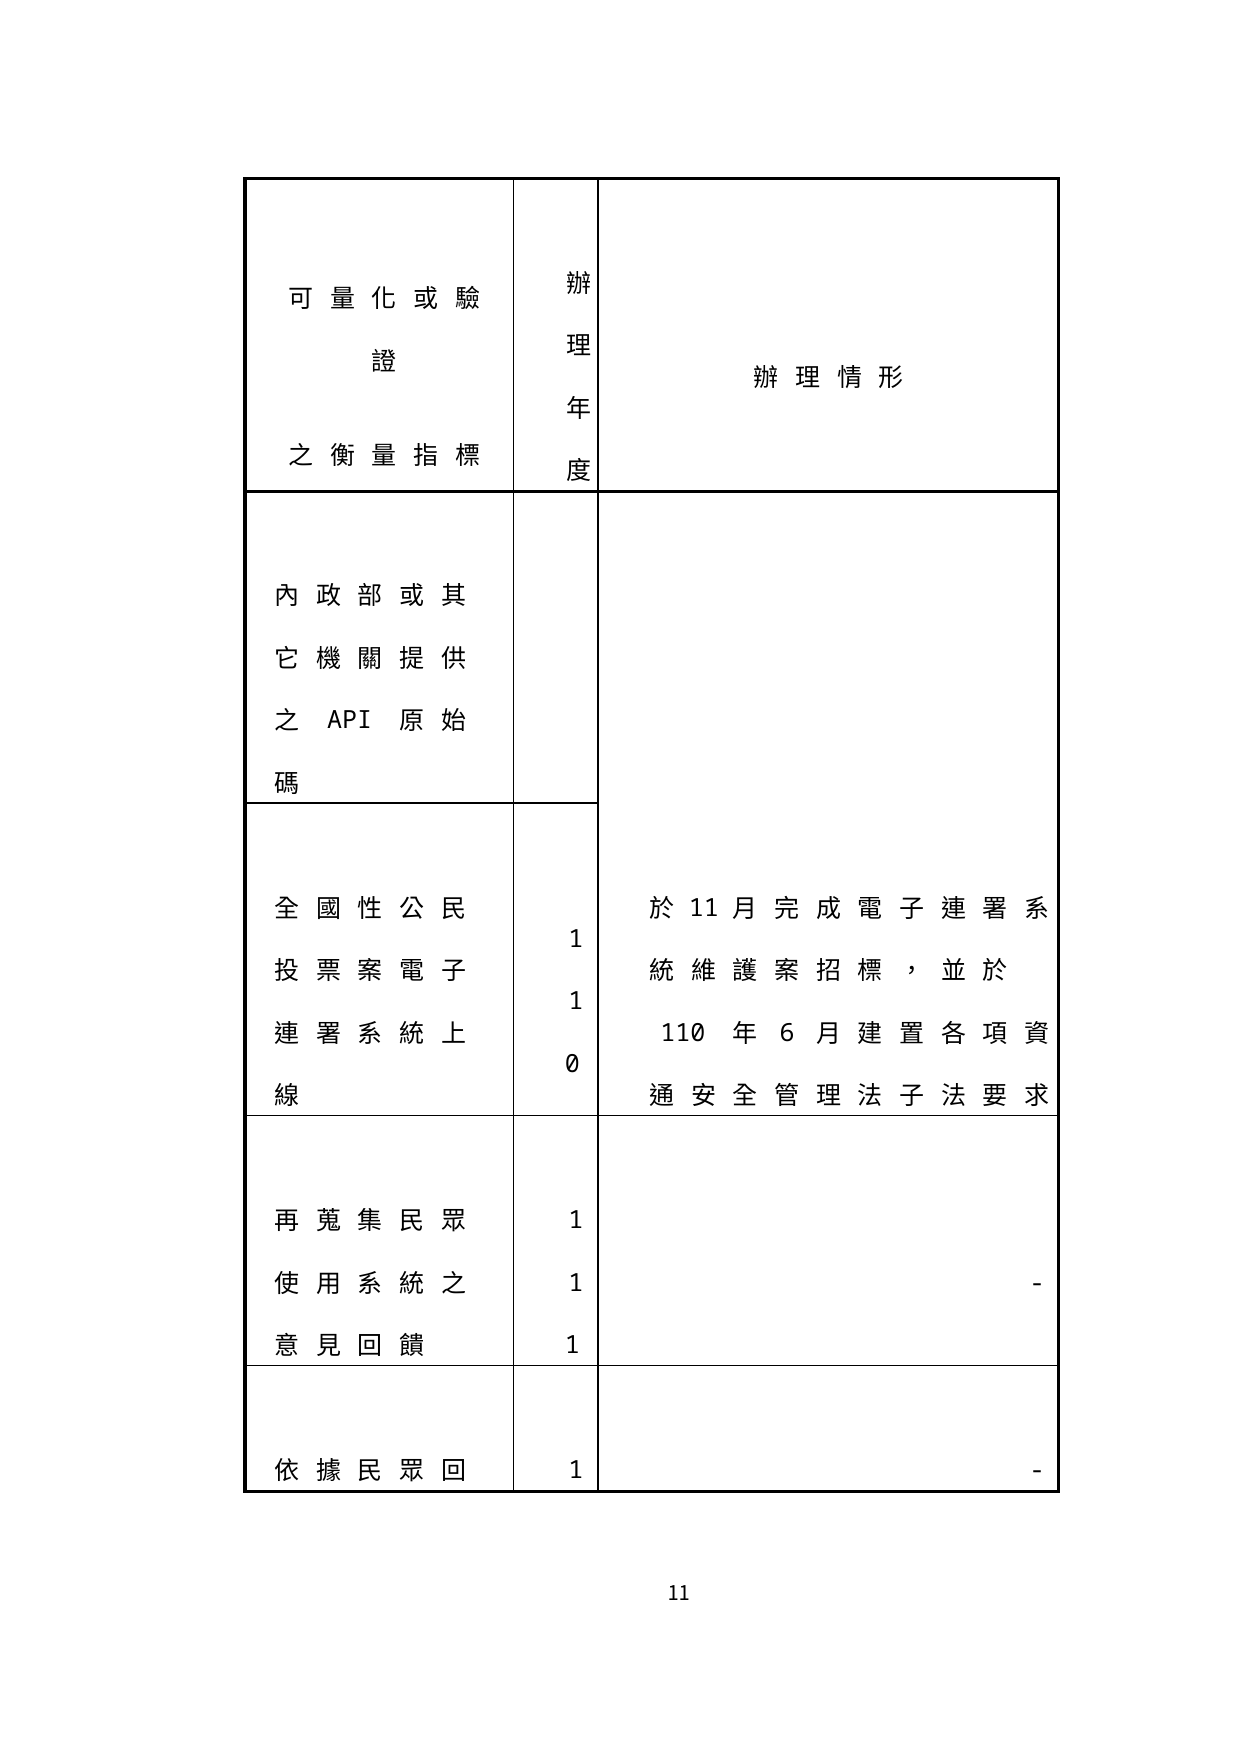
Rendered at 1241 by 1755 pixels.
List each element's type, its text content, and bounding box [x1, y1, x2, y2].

table_header 辦理情形 [599, 180, 1057, 490]
table_cell 110 [514, 804, 597, 1115]
table_cell [514, 493, 597, 802]
table_cell 再蒐集民眾使用系統之意見回饋 [247, 1116, 513, 1365]
table_cell 111 [514, 1116, 597, 1365]
table_cell 1 [514, 1366, 597, 1490]
table_cell - [599, 1366, 1057, 1490]
table_cell 依據民眾回 [247, 1366, 513, 1490]
table_header 可量化或驗證 之衡量指標 [247, 180, 513, 490]
table_cell 1.行政院資通安全處於109年10月7日至中選會進行資通安全稽核作業，行政院稽核團隊提出共計25項待改善事項；該會業已於110年6月改善。 2.行政院資通安全處於110年9月29日來函請中選會應配合110年8月23日資通安全管理法子法修訂，檢視相關資安防護規劃，落實辦理各項資安防護措施，已於11月完成電子連署系統維護案招標，並於110年6月建置各項資通安全管理法子法要求新增之資安防護措施。 [599, 493, 1057, 1115]
table_header 辦理年度 [514, 180, 597, 490]
table_cell 全國性公民投票案電子連署系統上線 [247, 804, 513, 1115]
table_cell 內政部或其它機關提供之API原始碼 [247, 493, 513, 802]
table_cell - [599, 1116, 1057, 1365]
